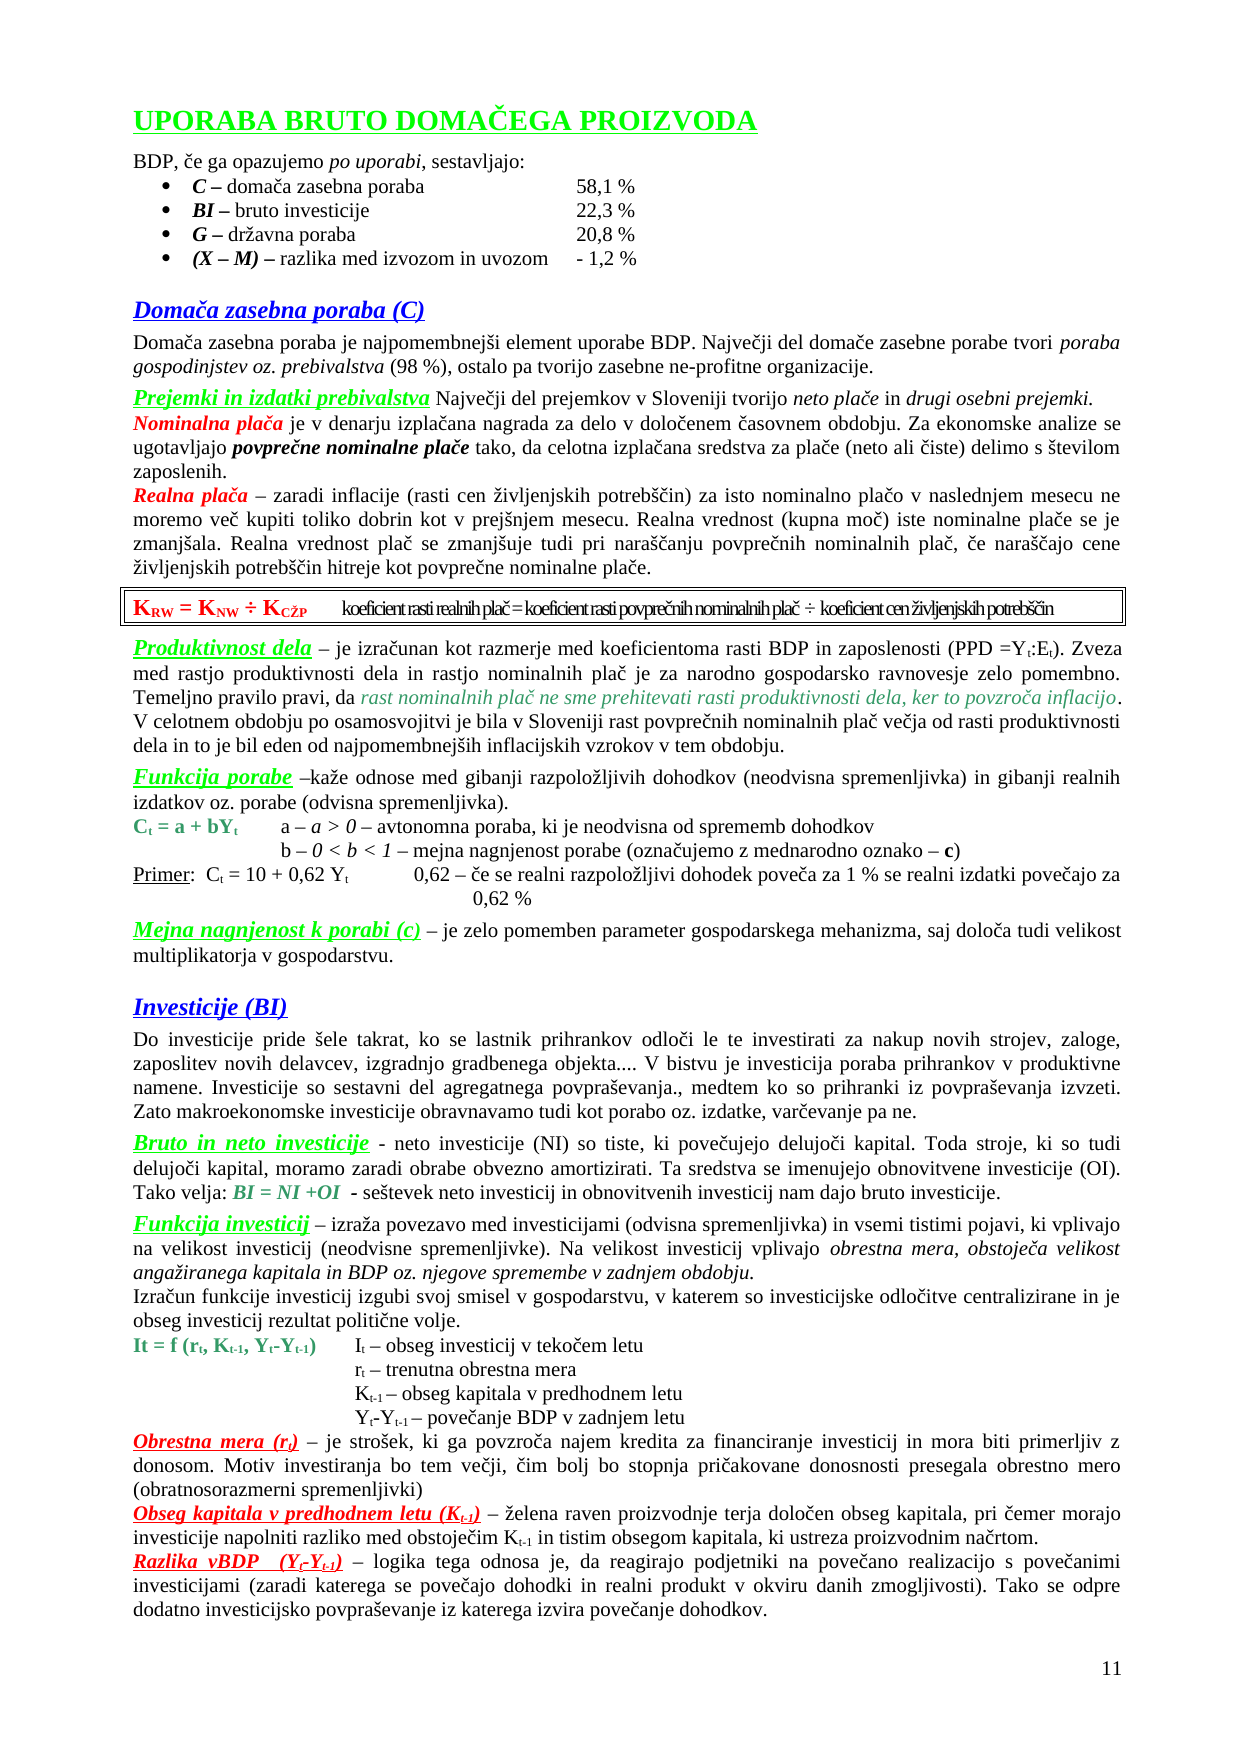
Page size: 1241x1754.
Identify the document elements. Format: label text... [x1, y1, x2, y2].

text BDP, če ga opazujemo po uporabi, sestavljajo: [133, 149, 1122, 173]
text Produktivnost dela – je izračunan kot razmerje med koeficientoma rasti BDP in zaposlenosti (PPD =Yt:Et). Zveza med rastjo produktivnosti dela in rastjo nominalnih plač je za narodno gospodarsko ravnovesje zelo pomembno. Temeljno pravilo pravi, da rast nominalnih plač ne sme prehitevati rasti produktivnosti dela, ker to povzroča inflacijo. V celotnem obdobju po osamosvojitvi je bila v Sloveniji rast povprečnih nominalnih plač večja od rasti produktivnosti dela in to je bil eden od najpomembnejših inflacijskih vzrokov v tem obdobju. [133, 634, 1122, 757]
subtitle UPORABA BRUTO DOMAČEGA PROIZVODA [133, 103, 1122, 137]
list G – državna poraba 20,8 % [162, 222, 1122, 246]
text KRW = KNW ÷ KCŽP koeficient rasti realnih plač = koeficient rasti povprečnih nominalnih plač ÷ koeficient cen življenjskih potrebščin [121, 588, 1125, 625]
text b – 0 < b < 1 – mejna nagnjenost porabe (označujemo z mednarodno oznako – c) [133, 838, 1122, 862]
text Funkcija investicij – izraža povezavo med investicijami (odvisna spremenljivka) in vsemi tistimi pojavi, ki vplivajo na velikost investicij (neodvisne spremenljivke). Na velikost investicij vplivajo obrestna mera, obstoječa velikost angažiranega kapitala in BDP oz. njegove spremembe v zadnjem obdobju. [133, 1210, 1122, 1284]
subtitle Domača zasebna poraba (C) [133, 295, 1122, 323]
text Kt-1 – obseg kapitala v predhodnem letu [133, 1381, 1122, 1405]
subtitle Investicije (BI) [133, 992, 1122, 1020]
text rt – trenutna obrestna mera [133, 1357, 1122, 1381]
subtitle Domača zasebna poraba je najpomembnejši element uporabe BDP. Največji del domače zasebne porabe tvori poraba gospodinjstev oz. prebivalstva (98 %), ostalo pa tvorijo zasebne ne-profitne organizacije. [133, 330, 1122, 378]
text Obseg kapitala v predhodnem letu (Kt-1) – želena raven proizvodnje terja določen obseg kapitala, pri čemer morajo investicije napolniti razliko med obstoječim Kt-1 in tistim obsegom kapitala, ki ustreza proizvodnim načrtom. [133, 1501, 1122, 1549]
text Obrestna mera (rt) – je strošek, ki ga povzroča najem kredita za financiranje investicij in mora biti primerljiv z donosom. Motiv investiranja bo tem večji, čim bolj bo stopnja pričakovane donosnosti presegala obrestno mero (obratnosorazmerni spremenljivki) [133, 1429, 1122, 1501]
text Primer: Ct = 10 + 0,62 Yt 0,62 – če se realni razpoložljivi dohodek poveča za 1 % se realni izdatki povečajo za 0,62 % [133, 862, 1122, 910]
text Yt-Yt-1 – povečanje BDP v zadnjem letu [133, 1405, 1122, 1429]
text Izračun funkcije investicij izgubi svoj smisel v gospodarstvu, v katerem so investicijske odločitve centralizirane in je obseg investicij rezultat politične volje. [133, 1284, 1122, 1332]
text Nominalna plača je v denarju izplačana nagrada za delo v določenem časovnem obdobju. Za ekonomske analize se ugotavljajo povprečne nominalne plače tako, da celotna izplačana sredstva za plače (neto ali čiste) delimo s številom zaposlenih. [133, 411, 1122, 483]
text Funkcija porabe –kaže odnose med gibanji razpoložljivih dohodkov (neodvisna spremenljivka) in gibanji realnih izdatkov oz. porabe (odvisna spremenljivka). [133, 763, 1122, 814]
list C – domača zasebna poraba 58,1 % [162, 173, 1122, 198]
list (X – M) – razlika med izvozom in uvozom - 1,2 % [162, 246, 1122, 270]
text Realna plača – zaradi inflacije (rasti cen življenjskih potrebščin) za isto nominalno plačo v naslednjem mesecu ne moremo več kupiti toliko dobrin kot v prejšnjem mesecu. Realna vrednost (kupna moč) iste nominalne plače se je zmanjšala. Realna vrednost plač se zmanjšuje tudi pri naraščanju povprečnih nominalnih plač, če naraščajo cene življenjskih potrebščin hitreje kot povprečne nominalne plače. [133, 483, 1122, 579]
text Razlika vBDP (Yt-Yt-1) – logika tega odnosa je, da reagirajo podjetniki na povečano realizacijo s povečanimi investicijami (zaradi katerega se povečajo dohodki in realni produkt v okviru danih zmogljivosti). Tako se odpre dodatno investicijsko povpraševanje iz katerega izvira povečanje dohodkov. [133, 1549, 1122, 1621]
text Do investicije pride šele takrat, ko se lastnik prihrankov odloči le te investirati za nakup novih strojev, zaloge, zaposlitev novih delavcev, izgradnjo gradbenega objekta.... V bistvu je investicija poraba prihrankov v produktivne namene. Investicije so sestavni del agregatnega povpraševanja., medtem ko so prihranki iz povpraševanja izvzeti. Zato makroekonomske investicije obravnavamo tudi kot porabo oz. izdatke, varčevanje pa ne. [133, 1027, 1122, 1123]
text Mejna nagnjenost k porabi (c) – je zelo pomemben parameter gospodarskega mehanizma, saj določa tudi velikost multiplikatorja v gospodarstvu. [133, 916, 1122, 967]
text It = f (rt, Kt-1, Yt-Yt-1) It – obseg investicij v tekočem letu [133, 1332, 1122, 1357]
text Ct = a + bYt a – a > 0 – avtonomna poraba, ki je neodvisna od sprememb dohodkov [133, 814, 1122, 838]
subtitle Prejemki in izdatki prebivalstva Največji del prejemkov v Sloveniji tvorijo neto plače in drugi osebni prejemki. [133, 384, 1122, 411]
list BI – bruto investicije 22,3 % [162, 198, 1122, 222]
subtitle Bruto in neto investicije - neto investicije (NI) so tiste, ki povečujejo delujoči kapital. Toda stroje, ki so tudi delujoči kapital, moramo zaradi obrabe obvezno amortizirati. Ta sredstva se imenujejo obnovitvene investicije (OI). Tako velja: BI = NI +OI - seštevek neto investicij in obnovitvenih investicij nam dajo bruto investicije. [133, 1129, 1122, 1204]
